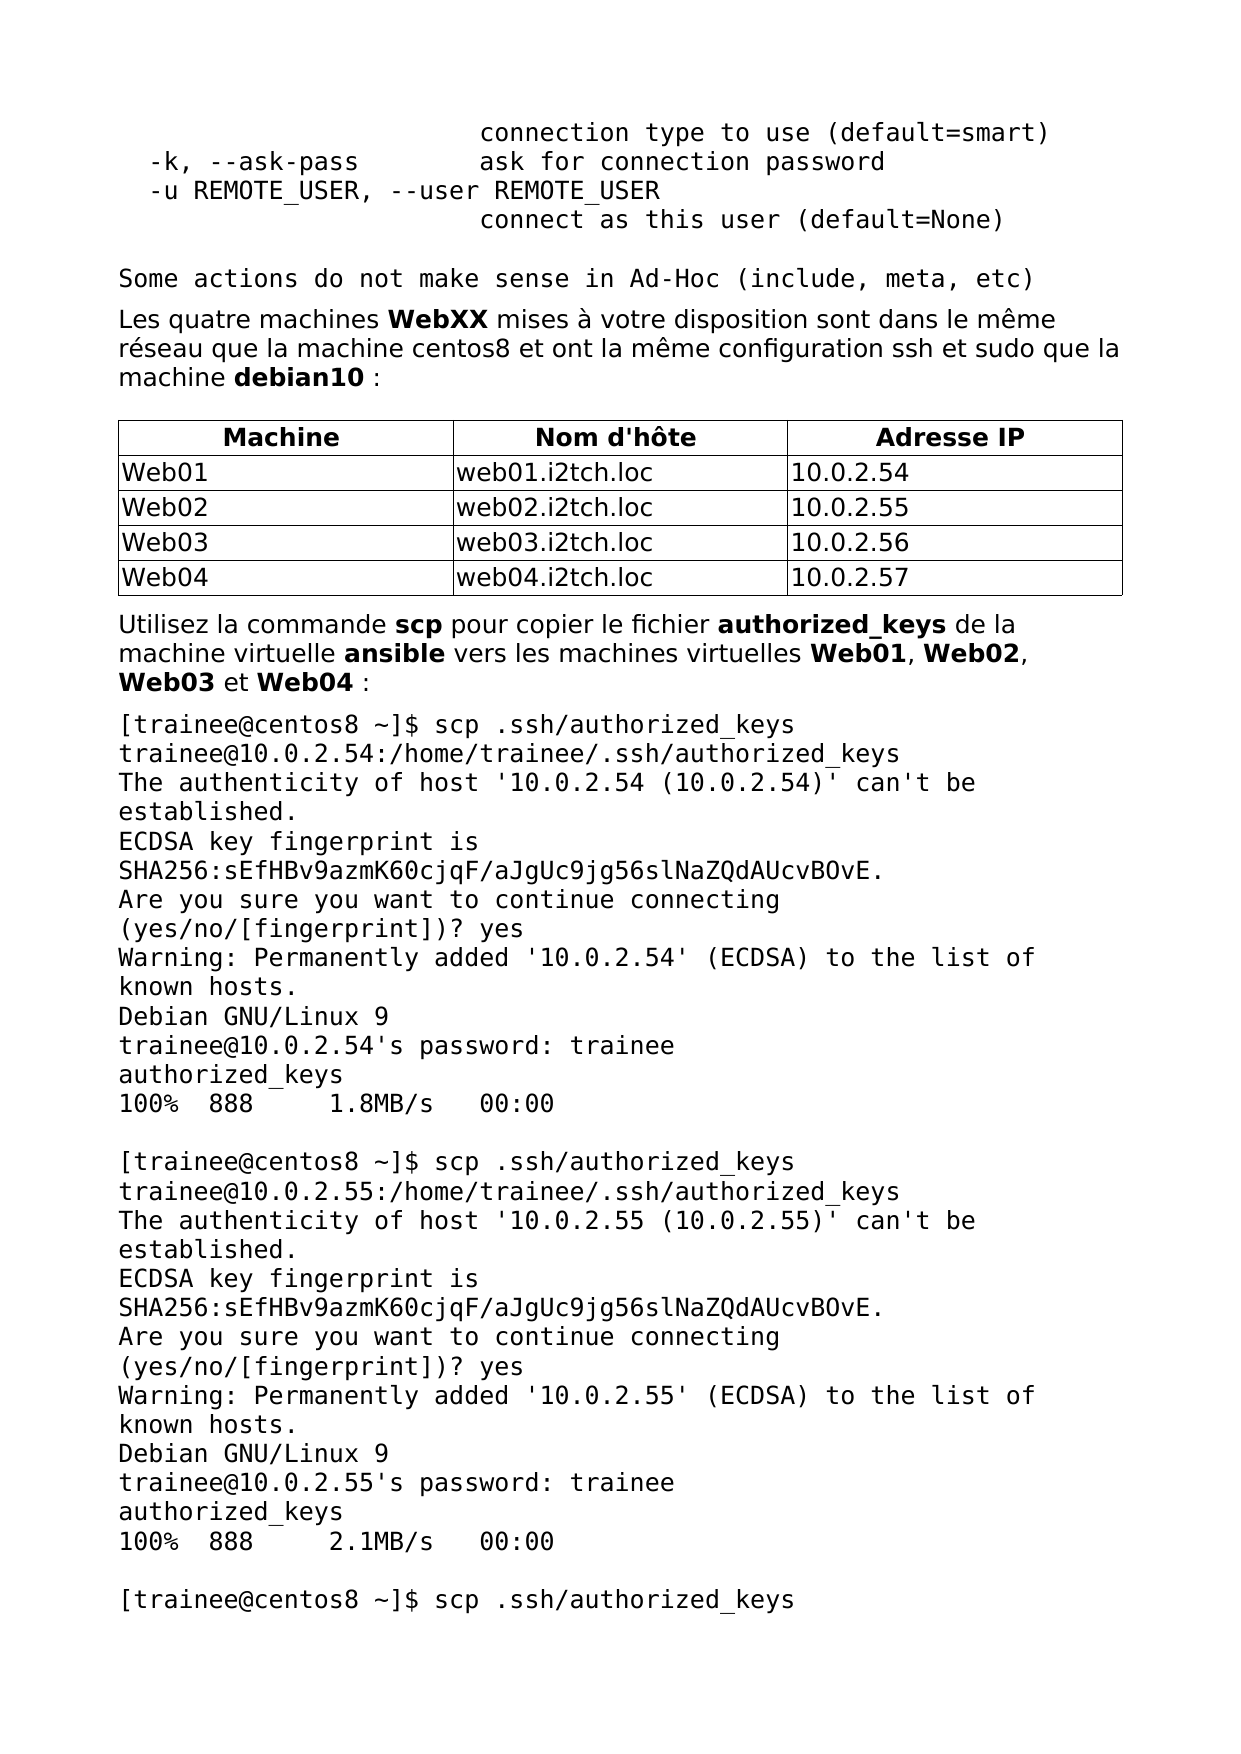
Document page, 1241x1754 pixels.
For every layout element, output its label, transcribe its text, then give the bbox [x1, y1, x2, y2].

table_cell Web04 [119, 561, 453, 595]
table_cell 10.0.2.57 [788, 561, 1122, 595]
text Utilisez la commande scp pour copier le fichier authorized_keys de la machine virtuelle ansible vers les machines virtuelles Web01, Web02, Web03 et Web04 : [118, 610, 1122, 698]
table_cell web04.i2tch.loc [454, 561, 787, 595]
text connection type to use (default=smart) -k, --ask-pass ask for connection password -u REMOTE_USER, --user REMOTE_USER connect as this user (default=None) Some actions do not make sense in Ad-Hoc (include, meta, etc) [118, 118, 1122, 293]
table_cell web02.i2tch.loc [454, 491, 787, 525]
table_cell web03.i2tch.loc [454, 526, 787, 560]
text Les quatre machines WebXX mises à votre disposition sont dans le même réseau que la machine centos8 et ont la même configuration ssh et sudo que la machine debian10 : [118, 305, 1122, 392]
table_cell Web03 [119, 526, 453, 560]
table_cell Web01 [119, 456, 453, 490]
table_cell Web02 [119, 491, 453, 525]
table_header Adresse IP [788, 421, 1122, 455]
table_cell 10.0.2.54 [788, 456, 1122, 490]
table_cell 10.0.2.55 [788, 491, 1122, 525]
table_header Machine [119, 421, 453, 455]
table_cell 10.0.2.56 [788, 526, 1122, 560]
table_cell web01.i2tch.loc [454, 456, 787, 490]
text [trainee@centos8 ~]$ scp .ssh/authorized_keys trainee@10.0.2.54:/home/trainee/.ssh/authorized_keys The authenticity of host '10.0.2.54 (10.0.2.54)' can't be established. ECDSA key fingerprint is SHA256:sEfHBv9azmK60cjqF/aJgUc9jg56slNaZQdAUcvBOvE. Are you sure you want to continue connecting (yes/no/[fingerprint])? yes Warning: Permanently added '10.0.2.54' (ECDSA) to the list of known hosts. Debian GNU/Linux 9 trainee@10.0.2.54's password: trainee authorized_keys 100% 888 1.8MB/s 00:00 [trainee@centos8 ~]$ scp .ssh/authorized_keys trainee@10.0.2.55:/home/trainee/.ssh/authorized_keys The authenticity of host '10.0.2.55 (10.0.2.55)' can't be established. ECDSA key fingerprint is SHA256:sEfHBv9azmK60cjqF/aJgUc9jg56slNaZQdAUcvBOvE. Are you sure you want to continue connecting (yes/no/[fingerprint])? yes Warning: Permanently added '10.0.2.55' (ECDSA) to the list of known hosts. Debian GNU/Linux 9 trainee@10.0.2.55's password: trainee authorized_keys 100% 888 2.1MB/s 00:00 [trainee@centos8 ~]$ scp .ssh/authorized_keys [118, 710, 1122, 1614]
table_header Nom d'hôte [454, 421, 787, 455]
